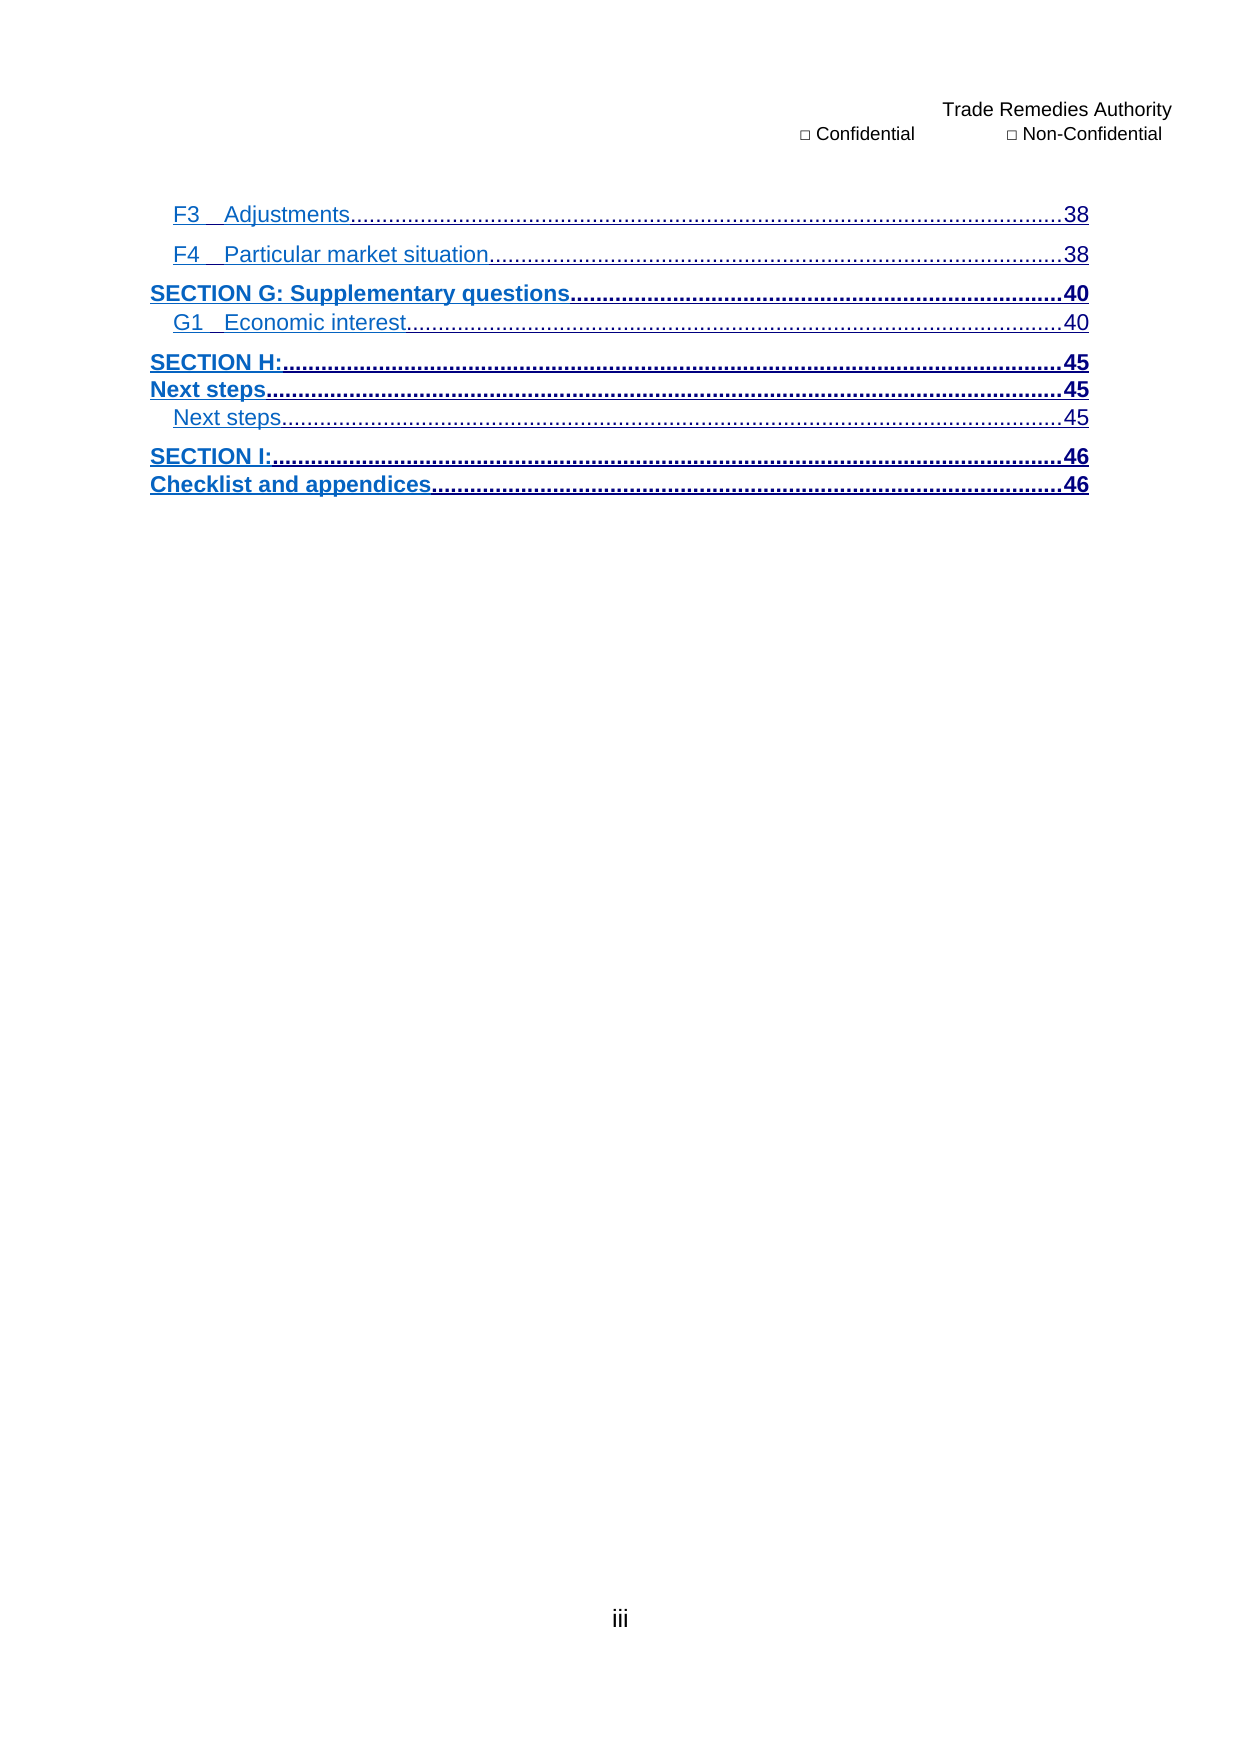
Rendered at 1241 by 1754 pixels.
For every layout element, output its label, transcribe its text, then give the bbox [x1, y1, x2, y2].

text G1 Economic interest 40 [173, 308, 1090, 336]
text Next steps 45 [150, 376, 1090, 403]
text SECTION I: 46 [150, 443, 1090, 469]
text Next steps 45 [173, 404, 1090, 431]
text SECTION G: Supplementary questions 40 [150, 280, 1090, 307]
text Checklist and appendices 46 [150, 471, 1090, 497]
text F4 Particular market situation 38 [173, 240, 1090, 268]
text SECTION H: 45 [150, 348, 1090, 375]
text F3 Adjustments 38 [173, 200, 1090, 228]
